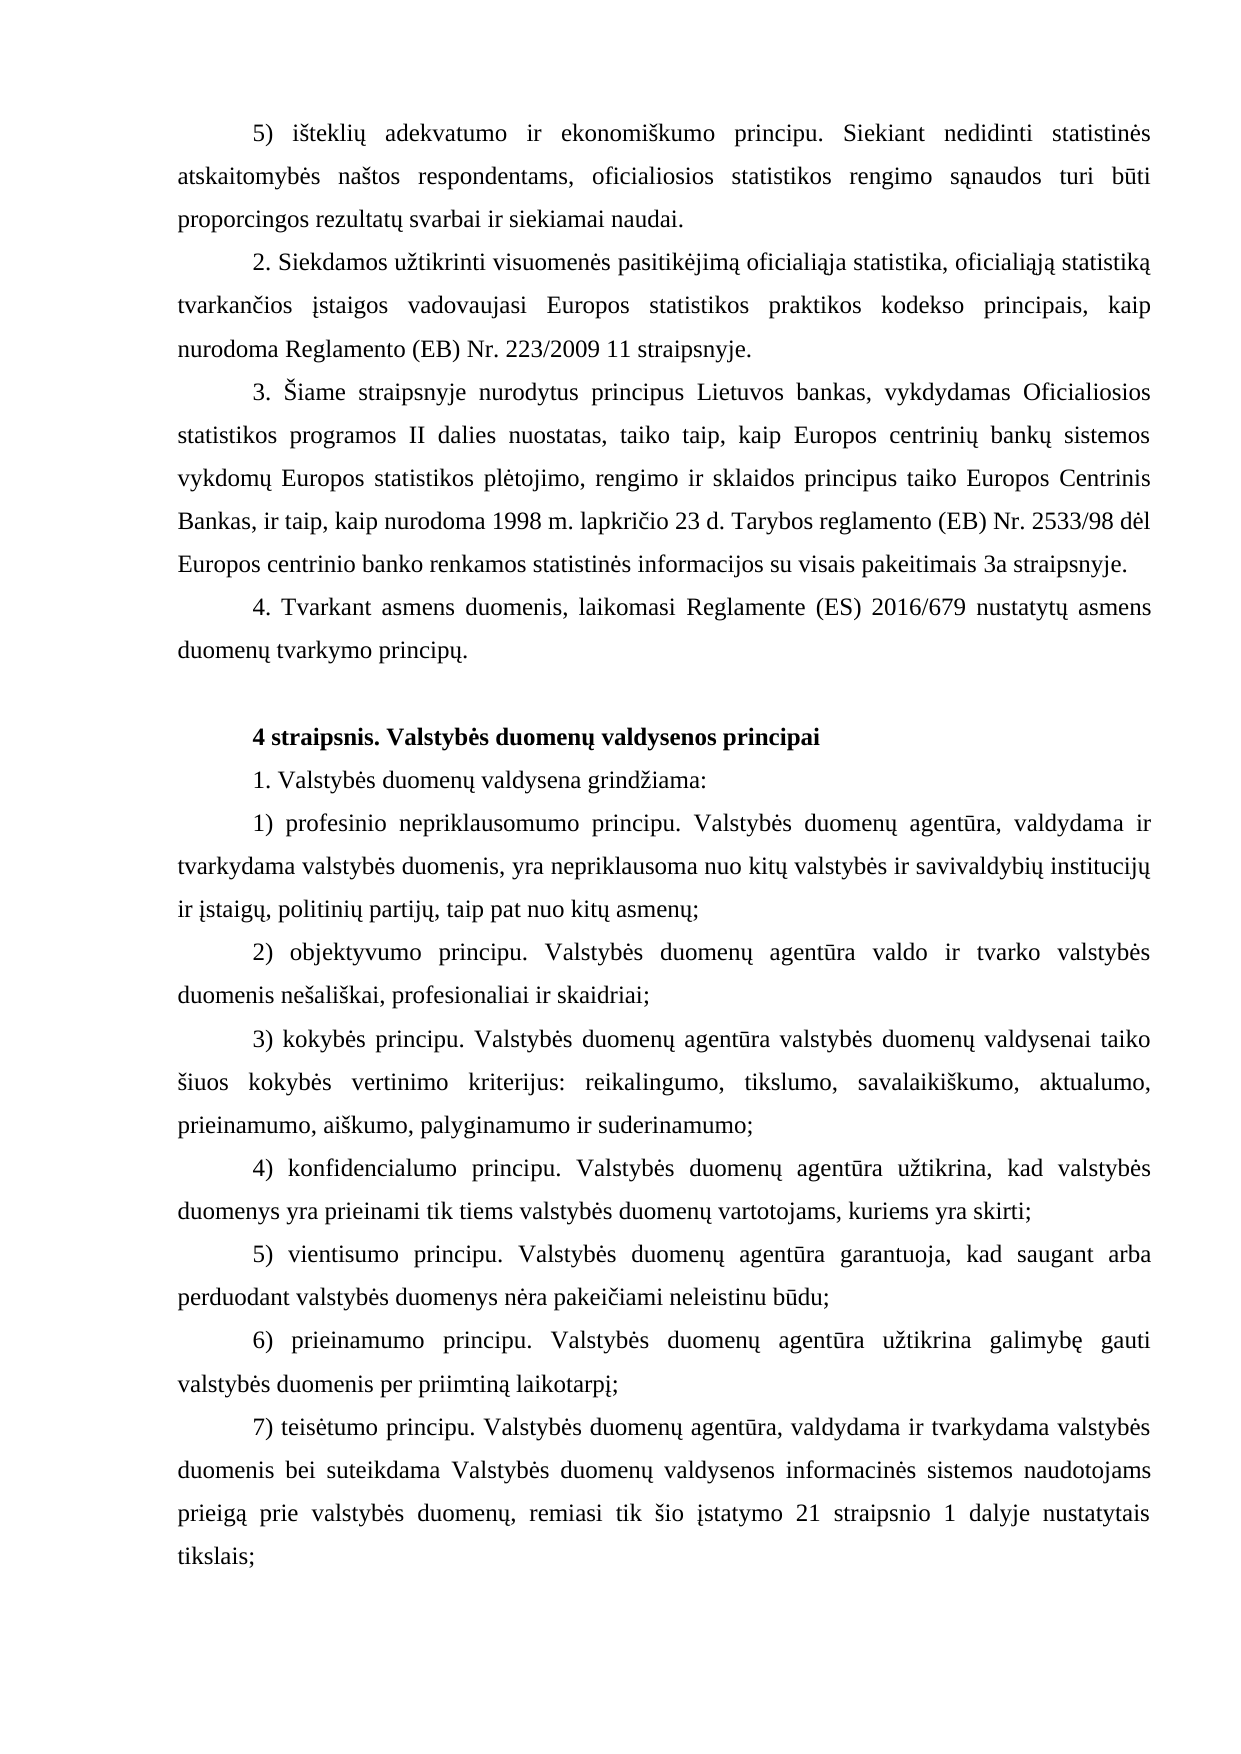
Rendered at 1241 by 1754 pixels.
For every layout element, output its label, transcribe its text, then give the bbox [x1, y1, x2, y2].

text 5) vientisumo principu. Valstybės duomenų agentūra garantuoja, kad saugant arba perduodant valstybės duomenys nėra pakeičiami neleistinu būdu; [177, 1239, 1152, 1311]
text 3) kokybės principu. Valstybės duomenų agentūra valstybės duomenų valdysenai taiko šiuos kokybės vertinimo kriterijus: reikalingumo, tikslumo, savalaikiškumo, aktualumo, prieinamumo, aiškumo, palyginamumo ir suderinamumo; [177, 1024, 1152, 1139]
text 2. Siekdamos užtikrinti visuomenės pasitikėjimą oficialiąja statistika, oficialiąją statistiką tvarkančios įstaigos vadovaujasi Europos statistikos praktikos kodekso principais, kaip nurodoma Reglamento (EB) Nr. 223/2009 11 straipsnyje. [177, 247, 1152, 362]
text 4 straipsnis. Valstybės duomenų valdysenos principai [177, 722, 1152, 751]
text 6) prieinamumo principu. Valstybės duomenų agentūra užtikrina galimybę gauti valstybės duomenis per priimtiną laikotarpį; [177, 1326, 1152, 1397]
text 1. Valstybės duomenų valdysena grindžiama: [177, 765, 1152, 794]
text 7) teisėtumo principu. Valstybės duomenų agentūra, valdydama ir tvarkydama valstybės duomenis bei suteikdama Valstybės duomenų valdysenos informacinės sistemos naudotojams prieigą prie valstybės duomenų, remiasi tik šio įstatymo 21 straipsnio 1 dalyje nustatytais tikslais; [177, 1412, 1152, 1570]
text 3. Šiame straipsnyje nurodytus principus Lietuvos bankas, vykdydamas Oficialiosios statistikos programos II dalies nuostatas, taiko taip, kaip Europos centrinių bankų sistemos vykdomų Europos statistikos plėtojimo, rengimo ir sklaidos principus taiko Europos Centrinis Bankas, ir taip, kaip nurodoma 1998 m. lapkričio 23 d. Tarybos reglamento (EB) Nr. 2533/98 dėl Europos centrinio banko renkamos statistinės informacijos su visais pakeitimais 3a straipsnyje. [177, 377, 1152, 578]
text 4. Tvarkant asmens duomenis, laikomasi Reglamente (ES) 2016/679 nustatytų asmens duomenų tvarkymo principų. [177, 592, 1152, 664]
text 1) profesinio nepriklausomumo principu. Valstybės duomenų agentūra, valdydama ir tvarkydama valstybės duomenis, yra nepriklausoma nuo kitų valstybės ir savivaldybių institucijų ir įstaigų, politinių partijų, taip pat nuo kitų asmenų; [177, 808, 1152, 923]
text 2) objektyvumo principu. Valstybės duomenų agentūra valdo ir tvarko valstybės duomenis nešališkai, profesionaliai ir skaidriai; [177, 937, 1152, 1009]
text 5) išteklių adekvatumo ir ekonomiškumo principu. Siekiant nedidinti statistinės atskaitomybės naštos respondentams, oficialiosios statistikos rengimo sąnaudos turi būti proporcingos rezultatų svarbai ir siekiamai naudai. [177, 118, 1152, 233]
text 4) konfidencialumo principu. Valstybės duomenų agentūra užtikrina, kad valstybės duomenys yra prieinami tik tiems valstybės duomenų vartotojams, kuriems yra skirti; [177, 1153, 1152, 1225]
